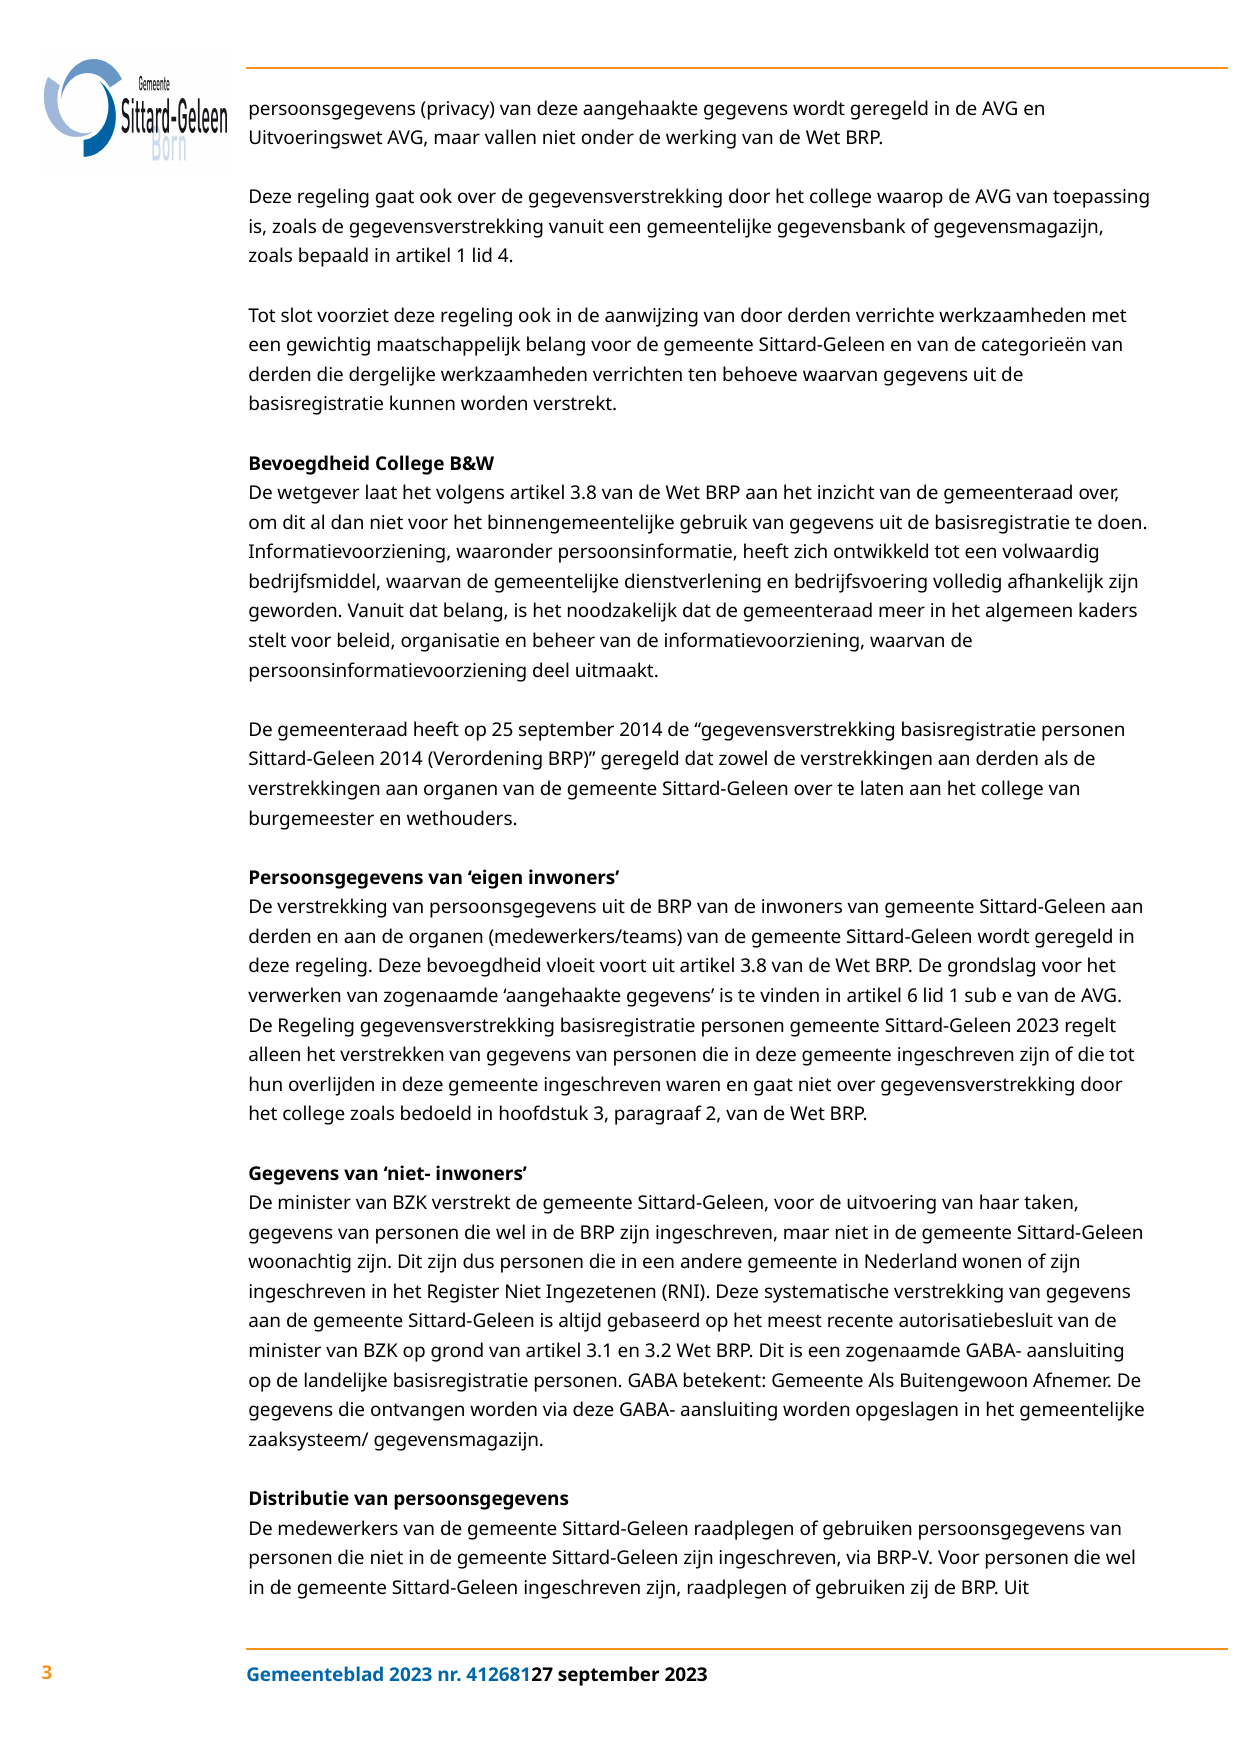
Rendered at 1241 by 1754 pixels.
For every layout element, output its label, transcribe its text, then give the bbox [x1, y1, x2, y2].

text De medewerkers van de gemeente Sittard-Geleen raadplegen of gebruiken persoonsgegevens van personen die niet in de gemeente Sittard-Geleen zijn ingeschreven, via BRP-V. Voor personen die wel in de gemeente Sittard-Geleen ingeschreven zijn, raadplegen of gebruiken zij de BRP. Uit [248, 1515, 1152, 1600]
text Distributie van persoonsgegevens [248, 1485, 1152, 1511]
text Tot slot voorziet deze regeling ook in de aanwijzing van door derden verrichte werkzaamheden met een gewichtig maatschappelijk belang voor de gemeente Sittard-Geleen en van de categorieën van derden die dergelijke werkzaamheden verrichten ten behoeve waarvan gegevens uit de basisregistratie kunnen worden verstrekt. [248, 302, 1152, 416]
picture [41, 47, 231, 172]
text De minister van BZK verstrekt de gemeente Sittard-Geleen, voor de uitvoering van haar taken, gegevens van personen die wel in de BRP zijn ingeschreven, maar niet in de gemeente Sittard-Geleen woonachtig zijn. Dit zijn dus personen die in een andere gemeente in Nederland wonen of zijn ingeschreven in het Register Niet Ingezetenen (RNI). Deze systematische verstrekking van gegevens aan de gemeente Sittard-Geleen is altijd gebaseerd op het meest recente autorisatiebesluit van de minister van BZK op grond van artikel 3.1 en 3.2 Wet BRP. Dit is een zogenaamde GABA- aansluiting op de landelijke basisregistratie personen. GABA betekent: Gemeente Als Buitengewoon Afnemer. De gegevens die ontvangen worden via deze GABA- aansluiting worden opgeslagen in het gemeentelijke zaaksysteem/ gegevensmagazijn. [248, 1189, 1152, 1452]
text persoonsgegevens (privacy) van deze aangehaakte gegevens wordt geregeld in de AVG en Uitvoeringswet AVG, maar vallen niet onder de werking van de Wet BRP. [248, 95, 1152, 150]
text De gemeenteraad heeft op 25 september 2014 de “gegevensverstrekking basisregistratie personen Sittard-Geleen 2014 (Verordening BRP)” geregeld dat zowel de verstrekkingen aan derden als de verstrekkingen aan organen van de gemeente Sittard-Geleen over te laten aan het college van burgemeester en wethouders. [248, 716, 1152, 831]
text Bevoegdheid College B&W [248, 450, 1152, 476]
text Persoonsgegevens van ‘eigen inwoners’ [248, 864, 1152, 890]
text De verstrekking van persoonsgegevens uit de BRP van de inwoners van gemeente Sittard-Geleen aan derden en aan de organen (medewerkers/teams) van de gemeente Sittard-Geleen wordt geregeld in deze regeling. Deze bevoegdheid vloeit voort uit artikel 3.8 van de Wet BRP. De grondslag voor het verwerken van zogenaamde ‘aangehaakte gegevens’ is te vinden in artikel 6 lid 1 sub e van de AVG. De Regeling gegevensverstrekking basisregistratie personen gemeente Sittard-Geleen 2023 regelt alleen het verstrekken van gegevens van personen die in deze gemeente ingeschreven zijn of die tot hun overlijden in deze gemeente ingeschreven waren en gaat niet over gegevensverstrekking door het college zoals bedoeld in hoofdstuk 3, paragraaf 2, van de Wet BRP. [248, 893, 1152, 1126]
text Gegevens van ‘niet- inwoners’ [248, 1160, 1152, 1186]
text De wetgever laat het volgens artikel 3.8 van de Wet BRP aan het inzicht van de gemeenteraad over, om dit al dan niet voor het binnengemeentelijke gebruik van gegevens uit de basisregistratie te doen. Informatievoorziening, waaronder persoonsinformatie, heeft zich ontwikkeld tot een volwaardig bedrijfsmiddel, waarvan de gemeentelijke dienstverlening en bedrijfsvoering volledig afhankelijk zijn geworden. Vanuit dat belang, is het noodzakelijk dat de gemeenteraad meer in het algemeen kaders stelt voor beleid, organisatie en beheer van de informatievoorziening, waarvan de persoonsinformatievoorziening deel uitmaakt. [248, 479, 1152, 683]
text Deze regeling gaat ook over de gegevensverstrekking door het college waarop de AVG van toepassing is, zoals de gegevensverstrekking vanuit een gemeentelijke gegevensbank of gegevensmagazijn, zoals bepaald in artikel 1 lid 4. [248, 183, 1152, 268]
